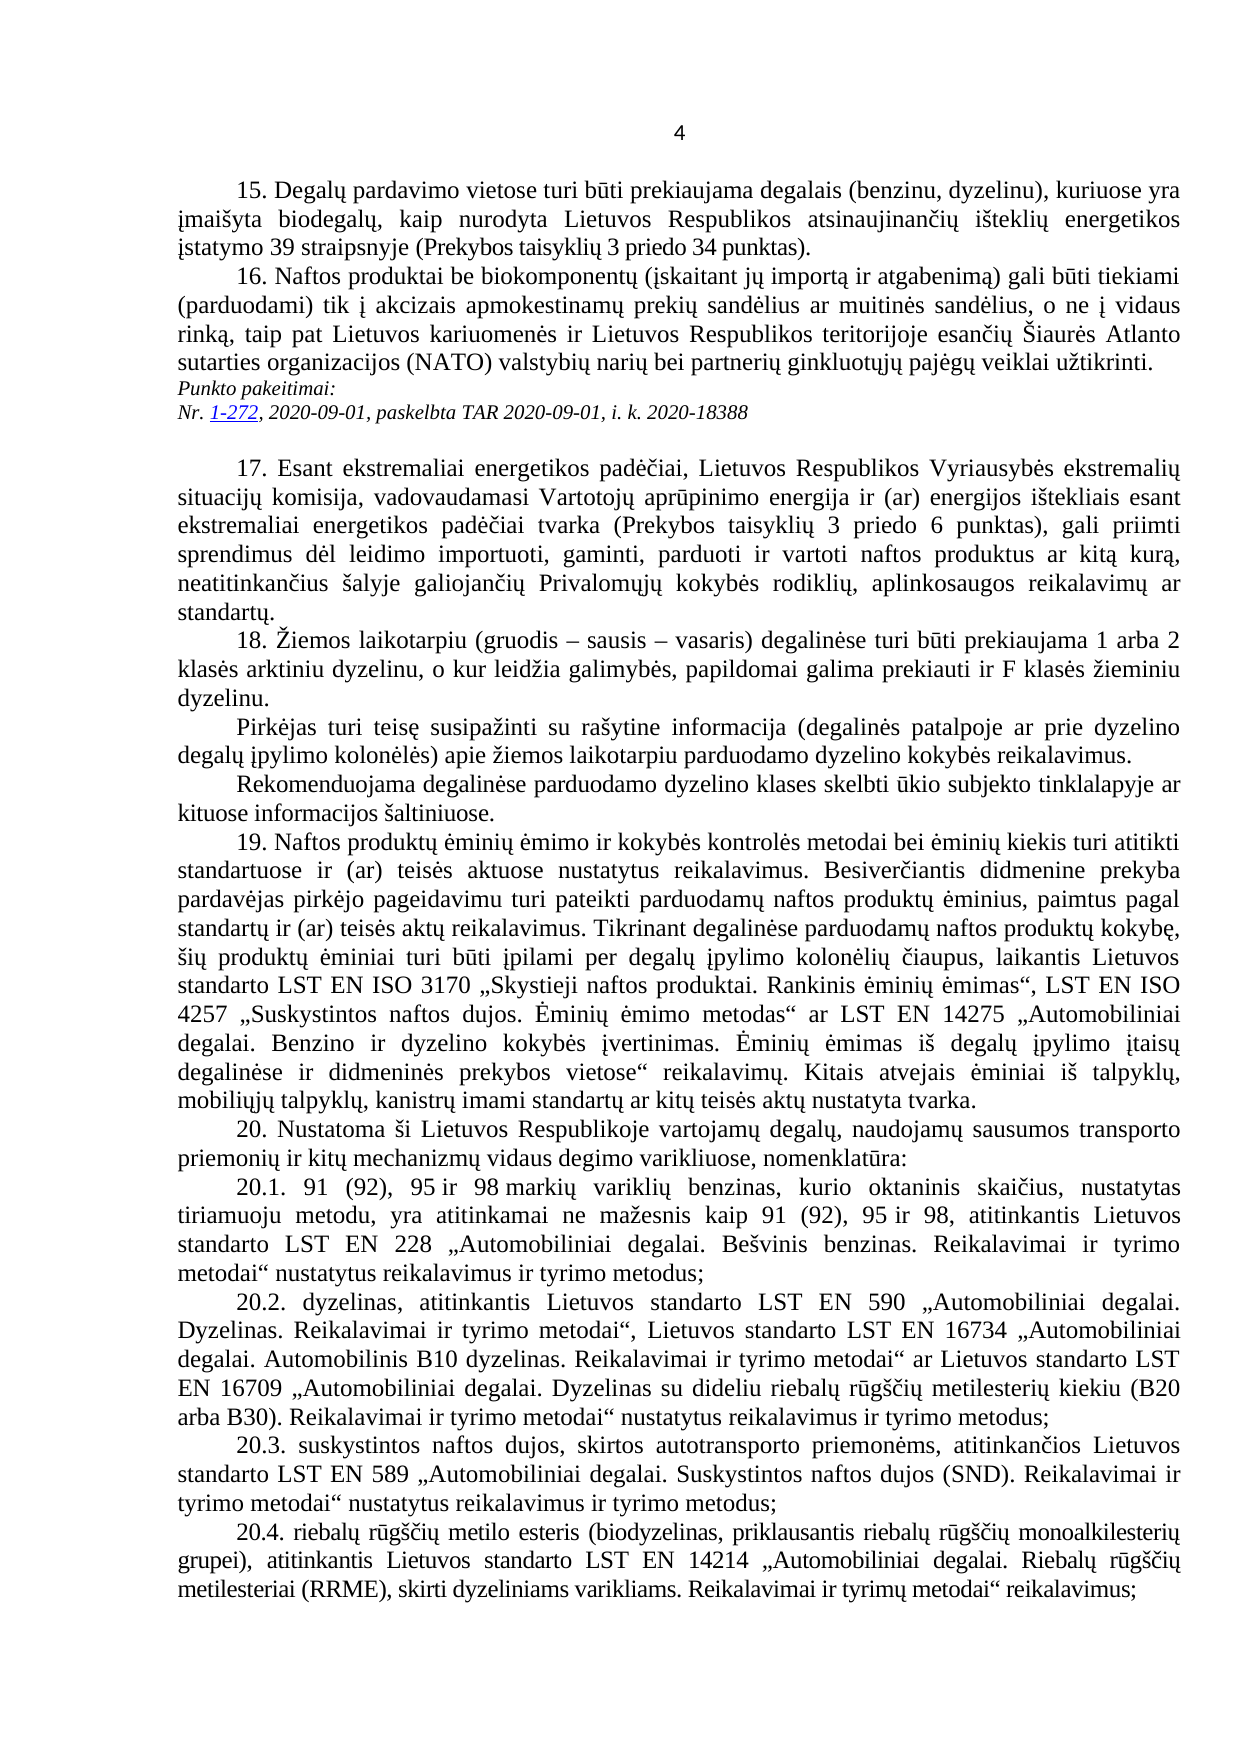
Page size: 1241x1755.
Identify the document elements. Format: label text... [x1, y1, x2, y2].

text 15. Degalų pardavimo vietose turi būti prekiaujama degalais (benzinu, dyzelinu), kuriuose yra įmaišyta biodegalų, kaip nurodyta Lietuvos Respublikos atsinaujinančių išteklių energetikos įstatymo 39 straipsnyje (Prekybos taisyklių 3 priedo 34 punktas). [177, 175, 1181, 261]
text 20.2. dyzelinas, atitinkantis Lietuvos standarto LST EN 590 „Automobiliniai degalai. Dyzelinas. Reikalavimai ir tyrimo metodai“, Lietuvos standarto LST EN 16734 „Automobiliniai degalai. Automobilinis B10 dyzelinas. Reikalavimai ir tyrimo metodai“ ar Lietuvos standarto LST EN 16709 „Automobiliniai degalai. Dyzelinas su dideliu riebalų rūgščių metilesterių kiekiu (B20 arba B30). Reikalavimai ir tyrimo metodai“ nustatytus reikalavimus ir tyrimo metodus; [177, 1287, 1181, 1431]
text 20.1. 91 (92), 95 ir 98 markių variklių benzinas, kurio oktaninis skaičius, nustatytas tiriamuoju metodu, yra atitinkamai ne mažesnis kaip 91 (92), 95 ir 98, atitinkantis Lietuvos standarto LST EN 228 „Automobiliniai degalai. Bešvinis benzinas. Reikalavimai ir tyrimo metodai“ nustatytus reikalavimus ir tyrimo metodus; [177, 1172, 1181, 1287]
text Punkto pakeitimai: [177, 376, 1181, 400]
text Rekomenduojama degalinėse parduodamo dyzelino klases skelbti ūkio subjekto tinklalapyje ar kituose informacijos šaltiniuose. [177, 769, 1181, 827]
text 20. Nustatoma ši Lietuvos Respublikoje vartojamų degalų, naudojamų sausumos transporto priemonių ir kitų mechanizmų vidaus degimo varikliuose, nomenklatūra: [177, 1114, 1181, 1172]
text Nr. 1-272, 2020-09-01, paskelbta TAR 2020-09-01, i. k. 2020-18388 [177, 400, 1181, 424]
text 16. Naftos produktai be biokomponentų (įskaitant jų importą ir atgabenimą) gali būti tiekiami (parduodami) tik į akcizais apmokestinamų prekių sandėlius ar muitinės sandėlius, o ne į vidaus rinką, taip pat Lietuvos kariuomenės ir Lietuvos Respublikos teritorijoje esančių Šiaurės Atlanto sutarties organizacijos (NATO) valstybių narių bei partnerių ginkluotųjų pajėgų veiklai užtikrinti. [177, 261, 1181, 376]
text 20.3. suskystintos naftos dujos, skirtos autotransporto priemonėms, atitinkančios Lietuvos standarto LST EN 589 „Automobiliniai degalai. Suskystintos naftos dujos (SND). Reikalavimai ir tyrimo metodai“ nustatytus reikalavimus ir tyrimo metodus; [177, 1431, 1181, 1517]
text 18. Žiemos laikotarpiu (gruodis – sausis – vasaris) degalinėse turi būti prekiaujama 1 arba 2 klasės arktiniu dyzelinu, o kur leidžia galimybės, papildomai galima prekiauti ir F klasės žieminiu dyzelinu. [177, 626, 1181, 712]
text 20.4. riebalų rūgščių metilo esteris (biodyzelinas, priklausantis riebalų rūgščių monoalkilesterių grupei), atitinkantis Lietuvos standarto LST EN 14214 „Automobiliniai degalai. Riebalų rūgščių metilesteriai (RRME), skirti dyzeliniams varikliams. Reikalavimai ir tyrimų metodai“ reikalavimus; [177, 1517, 1181, 1603]
text 19. Naftos produktų ėminių ėmimo ir kokybės kontrolės metodai bei ėminių kiekis turi atitikti standartuose ir (ar) teisės aktuose nustatytus reikalavimus. Besiverčiantis didmenine prekyba pardavėjas pirkėjo pageidavimu turi pateikti parduodamų naftos produktų ėminius, paimtus pagal standartų ir (ar) teisės aktų reikalavimus. Tikrinant degalinėse parduodamų naftos produktų kokybę, šių produktų ėminiai turi būti įpilami per degalų įpylimo kolonėlių čiaupus, laikantis Lietuvos standarto LST EN ISO 3170 „Skystieji naftos produktai. Rankinis ėminių ėmimas“, LST EN ISO 4257 „Suskystintos naftos dujos. Ėminių ėmimo metodas“ ar LST EN 14275 „Automobiliniai degalai. Benzino ir dyzelino kokybės įvertinimas. Ėminių ėmimas iš degalų įpylimo įtaisų degalinėse ir didmeninės prekybos vietose“ reikalavimų. Kitais atvejais ėminiai iš talpyklų, mobiliųjų talpyklų, kanistrų imami standartų ar kitų teisės aktų nustatyta tvarka. [177, 827, 1181, 1114]
text 17. Esant ekstremaliai energetikos padėčiai, Lietuvos Respublikos Vyriausybės ekstremalių situacijų komisija, vadovaudamasi Vartotojų aprūpinimo energija ir (ar) energijos ištekliais esant ekstremaliai energetikos padėčiai tvarka (Prekybos taisyklių 3 priedo 6 punktas), gali priimti sprendimus dėl leidimo importuoti, gaminti, parduoti ir vartoti naftos produktus ar kitą kurą, neatitinkančius šalyje galiojančių Privalomųjų kokybės rodiklių, aplinkosaugos reikalavimų ar standartų. [177, 453, 1181, 626]
text Pirkėjas turi teisę susipažinti su rašytine informacija (degalinės patalpoje ar prie dyzelino degalų įpylimo kolonėlės) apie žiemos laikotarpiu parduodamo dyzelino kokybės reikalavimus. [177, 712, 1181, 769]
